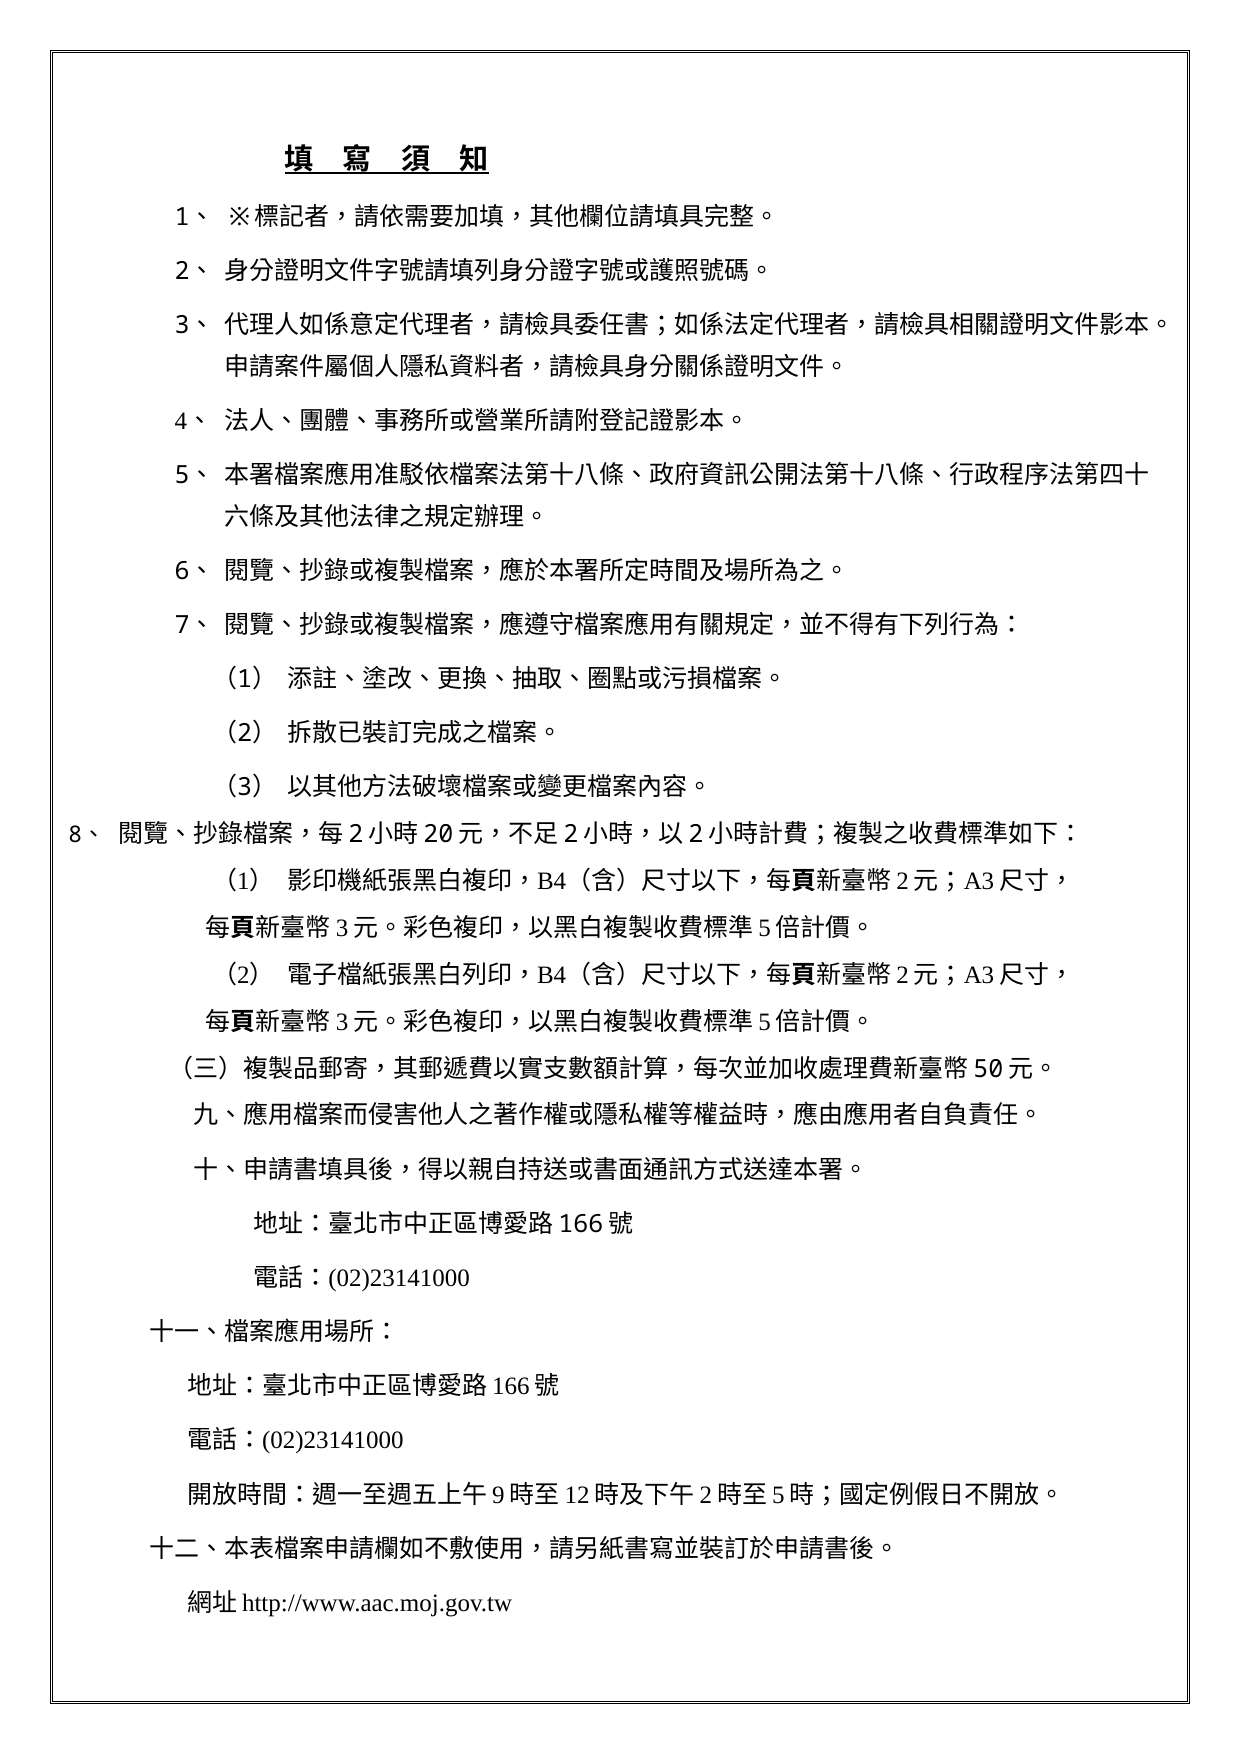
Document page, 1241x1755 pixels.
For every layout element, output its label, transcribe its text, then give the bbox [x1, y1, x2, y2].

list 身分證明文件字號請填列身分證字號或護照號碼。 [174, 245, 1169, 286]
text 每頁新臺幣3元。彩色複印，以黑白複製收費標準5倍計價。 [118, 902, 1169, 944]
text 電話：(02)23141000 [118, 1252, 1169, 1294]
text 地址：臺北市中正區博愛路166號 [118, 1198, 1169, 1239]
text 九、應用檔案而侵害他人之著作權或隱私權等權益時，應由應用者自負責任。 [118, 1089, 1169, 1131]
text 網址http://www.aac.moj.gov.tw [118, 1577, 1169, 1619]
list 影印機紙張黑白複印，B4（含）尺寸以下，每頁新臺幣2元；A3尺寸， [212, 855, 1169, 897]
list 本署檔案應用准駁依檔案法第十八條、政府資訊公開法第十八條、行政程序法第四十六條及其他法律之規定辦理。 [174, 449, 1169, 532]
text 填 寫 須 知 [118, 136, 1169, 178]
list 法人、團體、事務所或營業所請附登記證影本。 [174, 395, 1169, 436]
text 地址：臺北市中正區博愛路166號 [118, 1360, 1169, 1402]
list 拆散已裝訂完成之檔案。 [212, 707, 1169, 749]
text 十二、本表檔案申請欄如不敷使用，請另紙書寫並裝訂於申請書後。 [118, 1523, 1169, 1564]
list 閱覽、抄錄或複製檔案，應於本署所定時間及場所為之。 [174, 545, 1169, 586]
list 閱覽、抄錄檔案，每2小時20元，不足2小時，以2小時計費；複製之收費標準如下： [68, 808, 1169, 850]
text 十、申請書填具後，得以親自持送或書面通訊方式送達本署。 [118, 1144, 1169, 1185]
list 以其他方法破壞檔案或變更檔案內容。 [212, 761, 1169, 803]
list 電子檔紙張黑白列印，B4（含）尺寸以下，每頁新臺幣2元；A3尺寸， [212, 949, 1169, 991]
list 閱覽、抄錄或複製檔案，應遵守檔案應用有關規定，並不得有下列行為： [174, 599, 1169, 641]
text （三）複製品郵寄，其郵遞費以實支數額計算，每次並加收處理費新臺幣50元。 [118, 1043, 1169, 1084]
text 十一、檔案應用場所： [118, 1306, 1169, 1348]
text 開放時間：週一至週五上午9時至12時及下午2時至5時；國定例假日不開放。 [118, 1469, 1169, 1510]
list 代理人如係意定代理者，請檢具委任書；如係法定代理者，請檢具相關證明文件影本。申請案件屬個人隱私資料者，請檢具身分關係證明文件。 [174, 299, 1169, 382]
text 電話：(02)23141000 [118, 1414, 1169, 1456]
list ※標記者，請依需要加填，其他欄位請填具完整。 [174, 191, 1169, 232]
text 每頁新臺幣3元。彩色複印，以黑白複製收費標準5倍計價。 [118, 996, 1169, 1037]
list 添註、塗改、更換、抽取、圈點或污損檔案。 [212, 653, 1169, 695]
